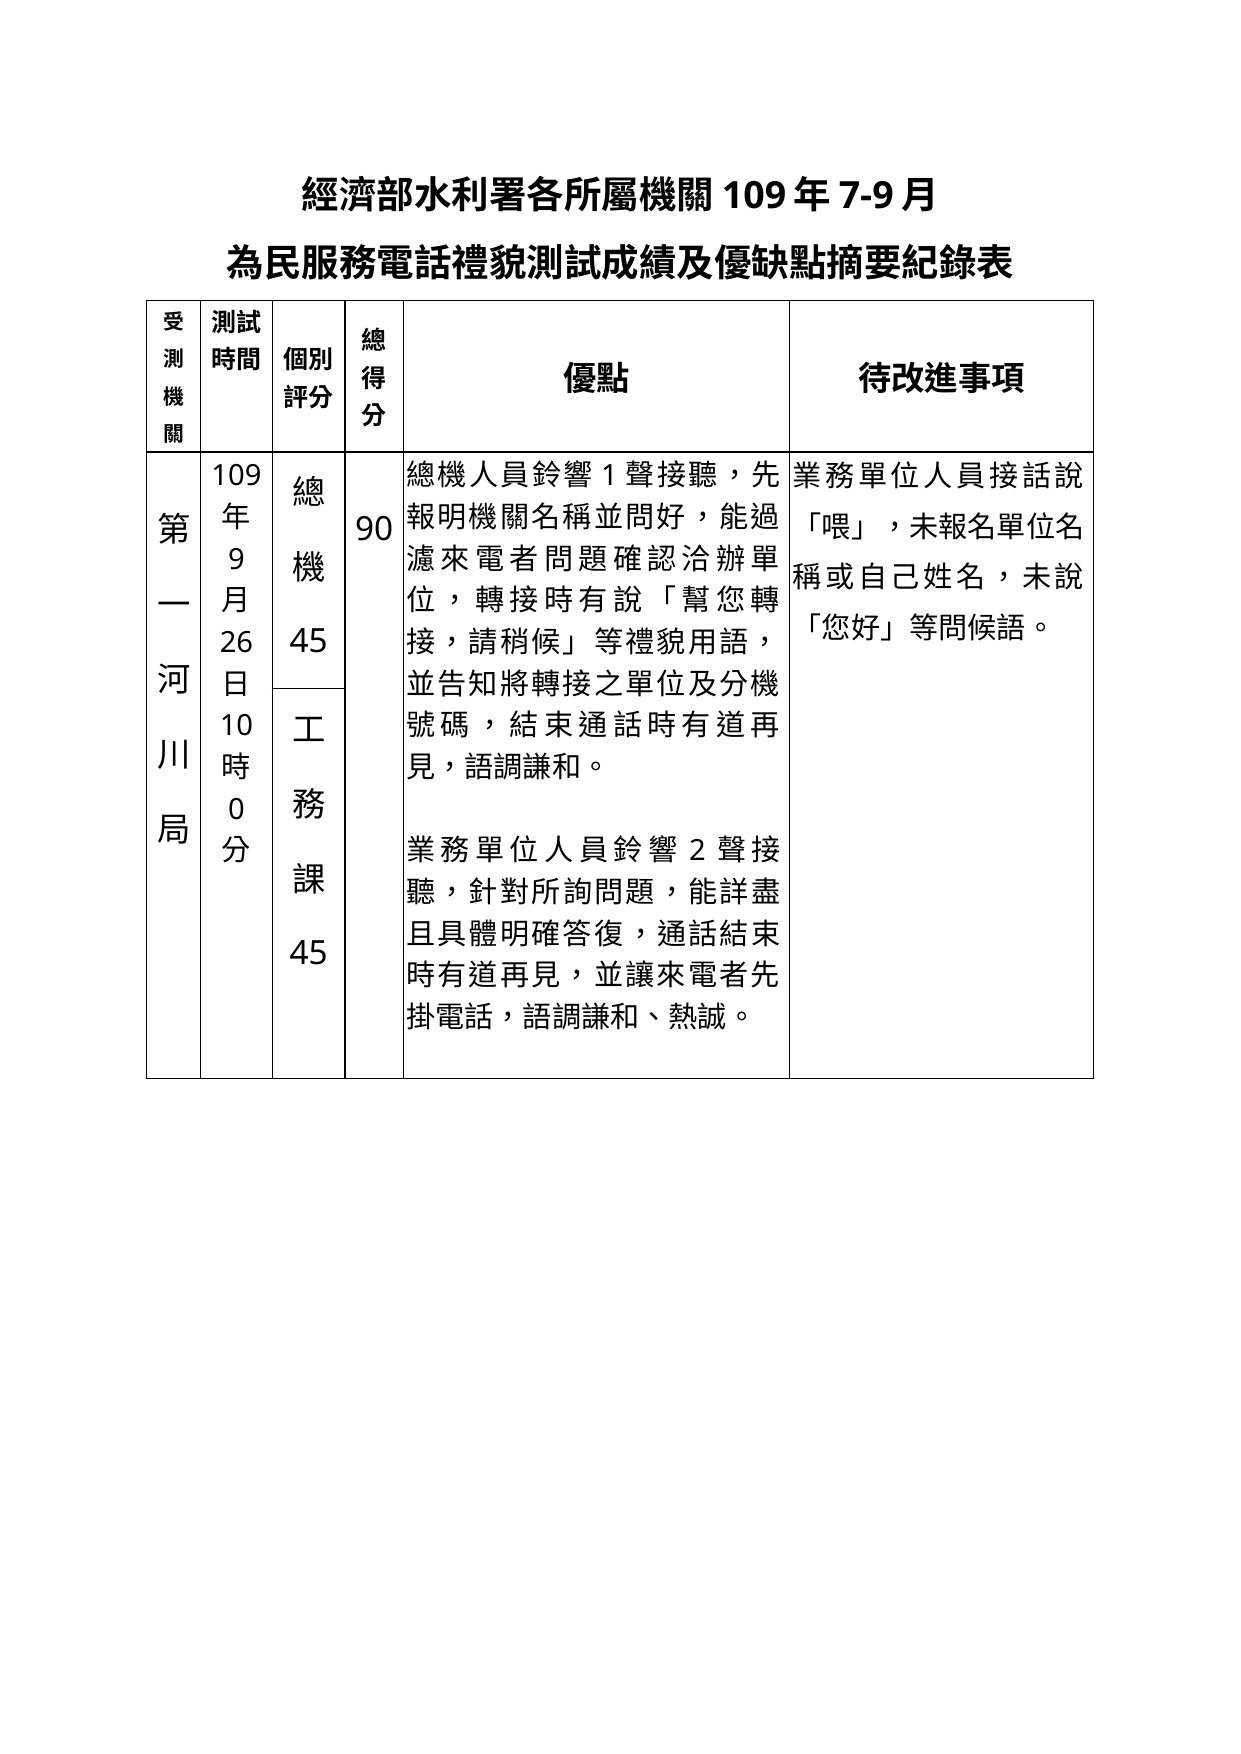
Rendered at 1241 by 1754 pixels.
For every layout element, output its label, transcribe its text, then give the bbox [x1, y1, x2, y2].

table_header 個別評分 [273, 301, 344, 451]
text 經濟部水利署各所屬機關109年7-9月 [193, 164, 1047, 219]
text 為民服務電話禮貌測試成績及優缺點摘要紀錄表 [193, 232, 1047, 287]
table_cell 工務課45 [273, 689, 344, 1077]
table_header 總得分 [346, 301, 403, 451]
table_cell 109 年 9 月 26 日 10 時 0 分 [201, 453, 272, 1077]
table_cell 總機人員鈴響1聲接聽，先報明機關名稱並問好，能過濾來電者問題確認洽辦單位，轉接時有說「幫您轉接，請稍候」等禮貌用語，並告知將轉接之單位及分機號碼，結束通話時有道再見，語調謙和。 業務單位人員鈴響2聲接聽，針對所詢問題，能詳盡且具體明確答復，通話結束時有道再見，並讓來電者先掛電話，語調謙和、熱誠。 [404, 453, 789, 1077]
table_header 待改進事項 [790, 301, 1093, 451]
table_cell 總機 45 [273, 453, 344, 688]
table_cell 業務單位人員接話說「喂」，未報名單位名稱或自己姓名，未說「您好」等問候語。 [790, 453, 1093, 1077]
table_header 優點 [404, 301, 789, 451]
table_header 測試 時間 [201, 301, 272, 451]
table_cell 第一河川局 [147, 453, 200, 1077]
table_header 受測機關 [147, 301, 200, 451]
table_cell 90 [346, 453, 403, 1077]
